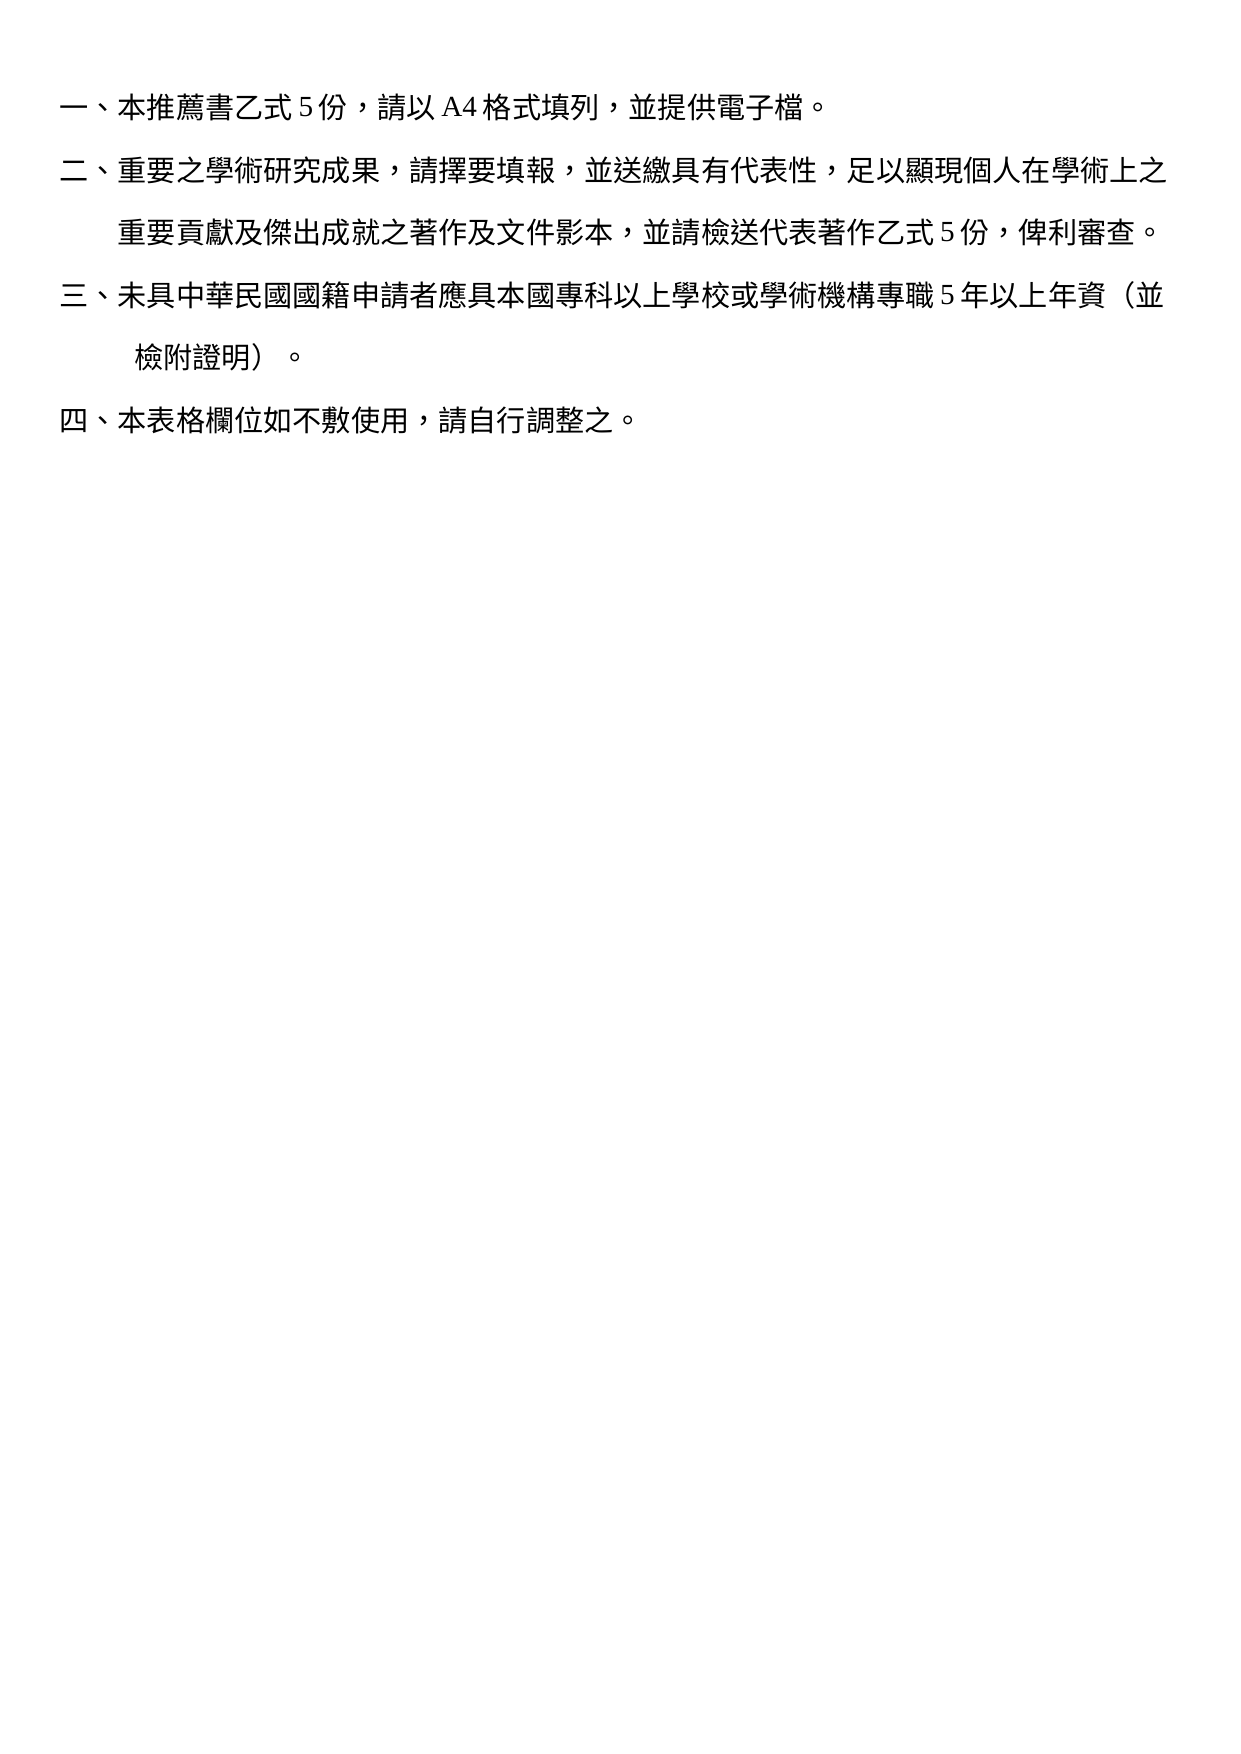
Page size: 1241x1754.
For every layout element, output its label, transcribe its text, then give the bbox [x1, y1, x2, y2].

text 一、本推薦書乙式5份，請以A4格式填列，並提供電子檔。 [59, 64, 1181, 127]
text 三、未具中華民國國籍申請者應具本國專科以上學校或學術機構專職5年以上年資（並檢附證明）。 [59, 252, 1181, 377]
text 四、本表格欄位如不敷使用，請自行調整之。 [59, 377, 1181, 439]
text 二、重要之學術研究成果，請擇要填報，並送繳具有代表性，足以顯現個人在學術上之重要貢獻及傑出成就之著作及文件影本，並請檢送代表著作乙式5份，俾利審查。 [59, 127, 1181, 252]
